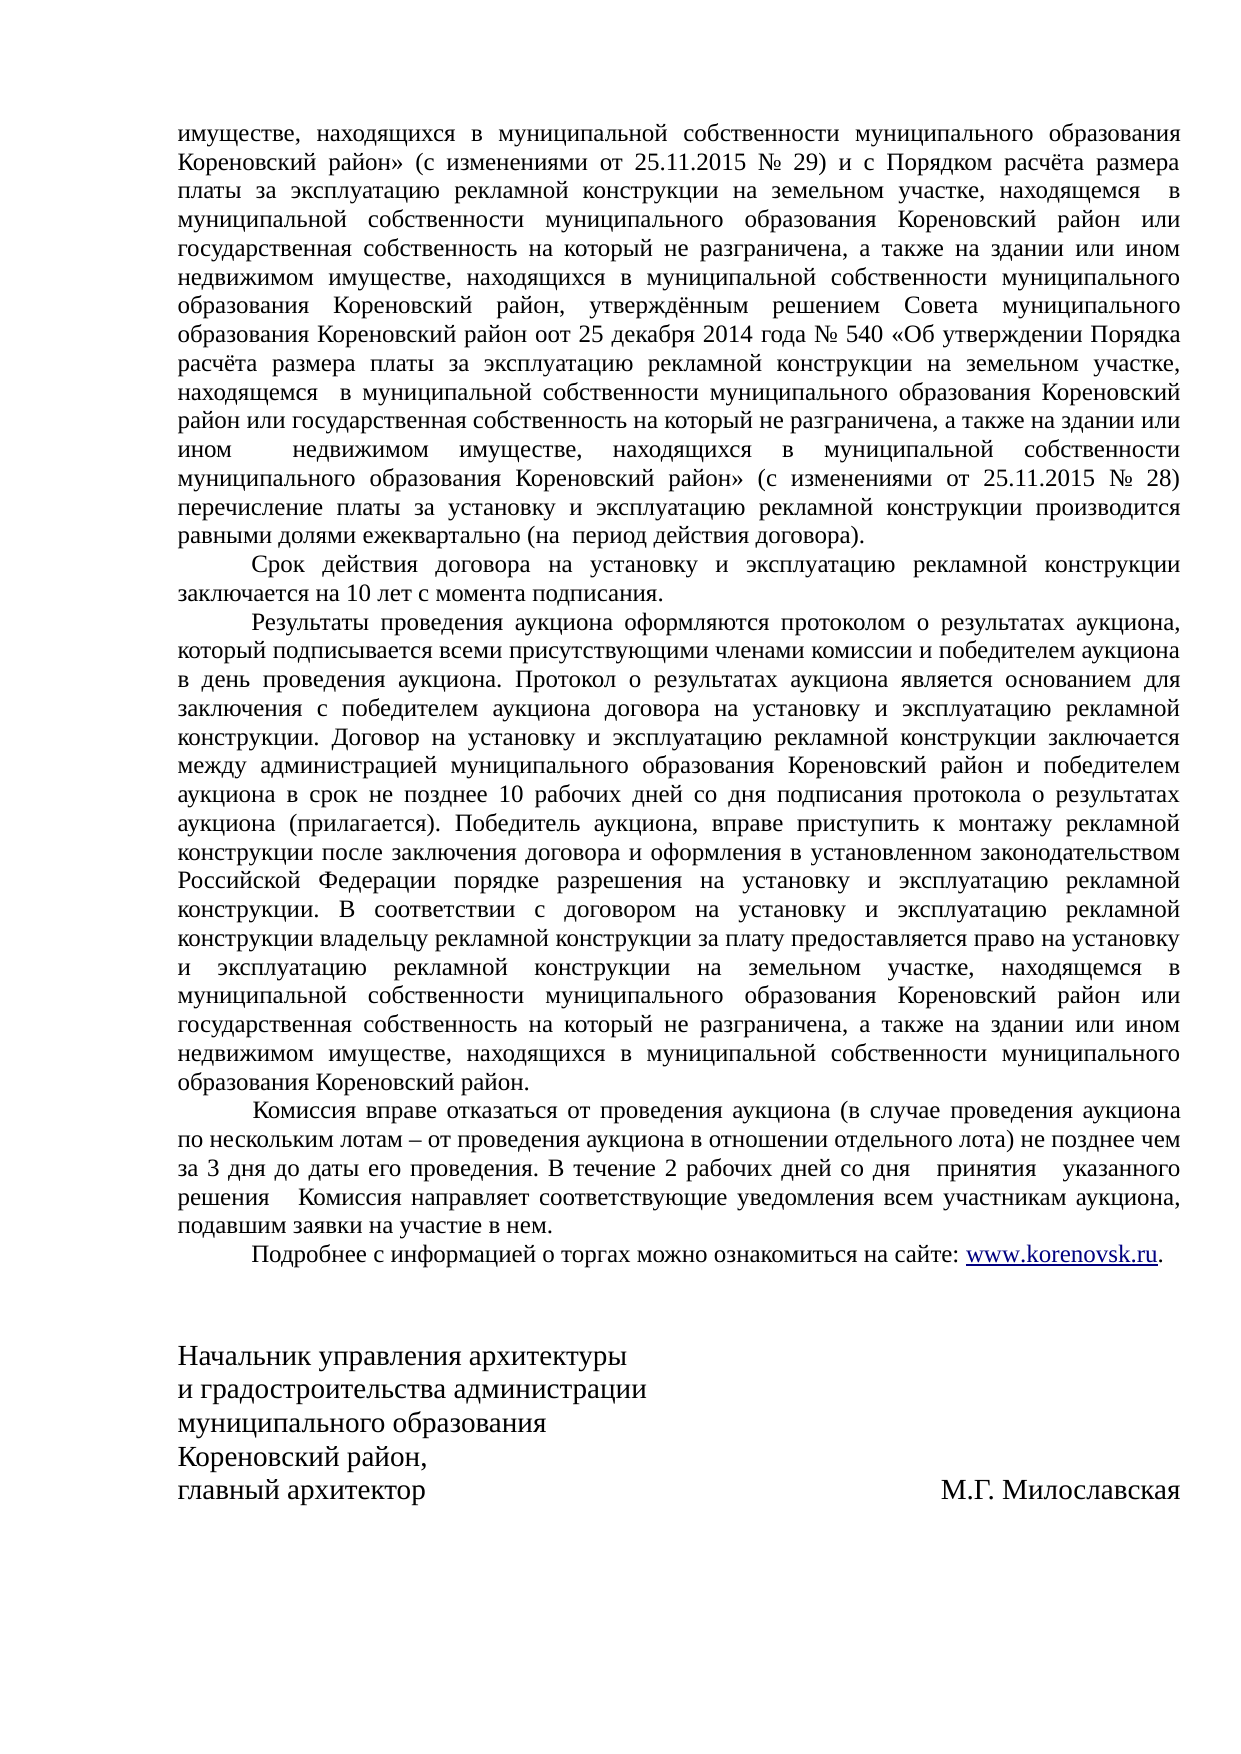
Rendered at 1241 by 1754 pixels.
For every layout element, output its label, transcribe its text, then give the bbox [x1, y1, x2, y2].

text Комиссия вправе отказаться от проведения аукциона (в случае проведения аукциона по нескольким лотам – от проведения аукциона в отношении отдельного лота) не позднее чем за 3 дня до даты его проведения. В течение 2 рабочих дней со дня принятия указанного решения Комиссия направляет соответствующие уведомления всем участникам аукциона, подавшим заявки на участие в нем. [177, 1096, 1181, 1239]
text и градостроительства администрации [177, 1372, 1181, 1405]
text Подробнее с информацией о торгах можно ознакомиться на сайте: www.korenovsk.ru. [177, 1239, 1181, 1268]
text муниципального образования [177, 1405, 1181, 1439]
text Срок действия договора на установку и эксплуатацию рекламной конструкции заключается на 10 лет с момента подписания. [177, 549, 1181, 607]
text имуществе, находящихся в муниципальной собственности муниципального образования Кореновский район» (с изменениями от 25.11.2015 № 29) и с Порядком расчёта размера платы за эксплуатацию рекламной конструкции на земельном участке, находящемся в муниципальной собственности муниципального образования Кореновский район или государственная собственность на который не разграничена, а также на здании или ином недвижимом имуществе, находящихся в муниципальной собственности муниципального образования Кореновский район, утверждённым решением Совета муниципального образования Кореновский район оот 25 декабря 2014 года № 540 «Об утверждении Порядка расчёта размера платы за эксплуатацию рекламной конструкции на земельном участке, находящемся в муниципальной собственности муниципального образования Кореновский район или государственная собственность на который не разграничена, а также на здании или ином недвижимом имуществе, находящихся в муниципальной собственности муниципального образования Кореновский район» (с изменениями от 25.11.2015 № 28) перечисление платы за установку и эксплуатацию рекламной конструкции производится равными долями ежеквартально (на период действия договора). [177, 118, 1181, 549]
text главный архитектор М.Г. Милославская [177, 1472, 1181, 1506]
text Результаты проведения аукциона оформляются протоколом о результатах аукциона, который подписывается всеми присутствующими членами комиссии и победителем аукциона в день проведения аукциона. Протокол о результатах аукциона является основанием для заключения с победителем аукциона договора на установку и эксплуатацию рекламной конструкции. Договор на установку и эксплуатацию рекламной конструкции заключается между администрацией муниципального образования Кореновский район и победителем аукциона в срок не позднее 10 рабочих дней со дня подписания протокола о результатах аукциона (прилагается). Победитель аукциона, вправе приступить к монтажу рекламной конструкции после заключения договора и оформления в установленном законодательством Российской Федерации порядке разрешения на установку и эксплуатацию рекламной конструкции. В соответствии с договором на установку и эксплуатацию рекламной конструкции владельцу рекламной конструкции за плату предоставляется право на установку и эксплуатацию рекламной конструкции на земельном участке, находящемся в муниципальной собственности муниципального образования Кореновский район или государственная собственность на который не разграничена, а также на здании или ином недвижимом имуществе, находящихся в муниципальной собственности муниципального образования Кореновский район. [177, 607, 1181, 1096]
text Начальник управления архитектуры [177, 1338, 1181, 1372]
text Кореновский район, [177, 1439, 1181, 1472]
